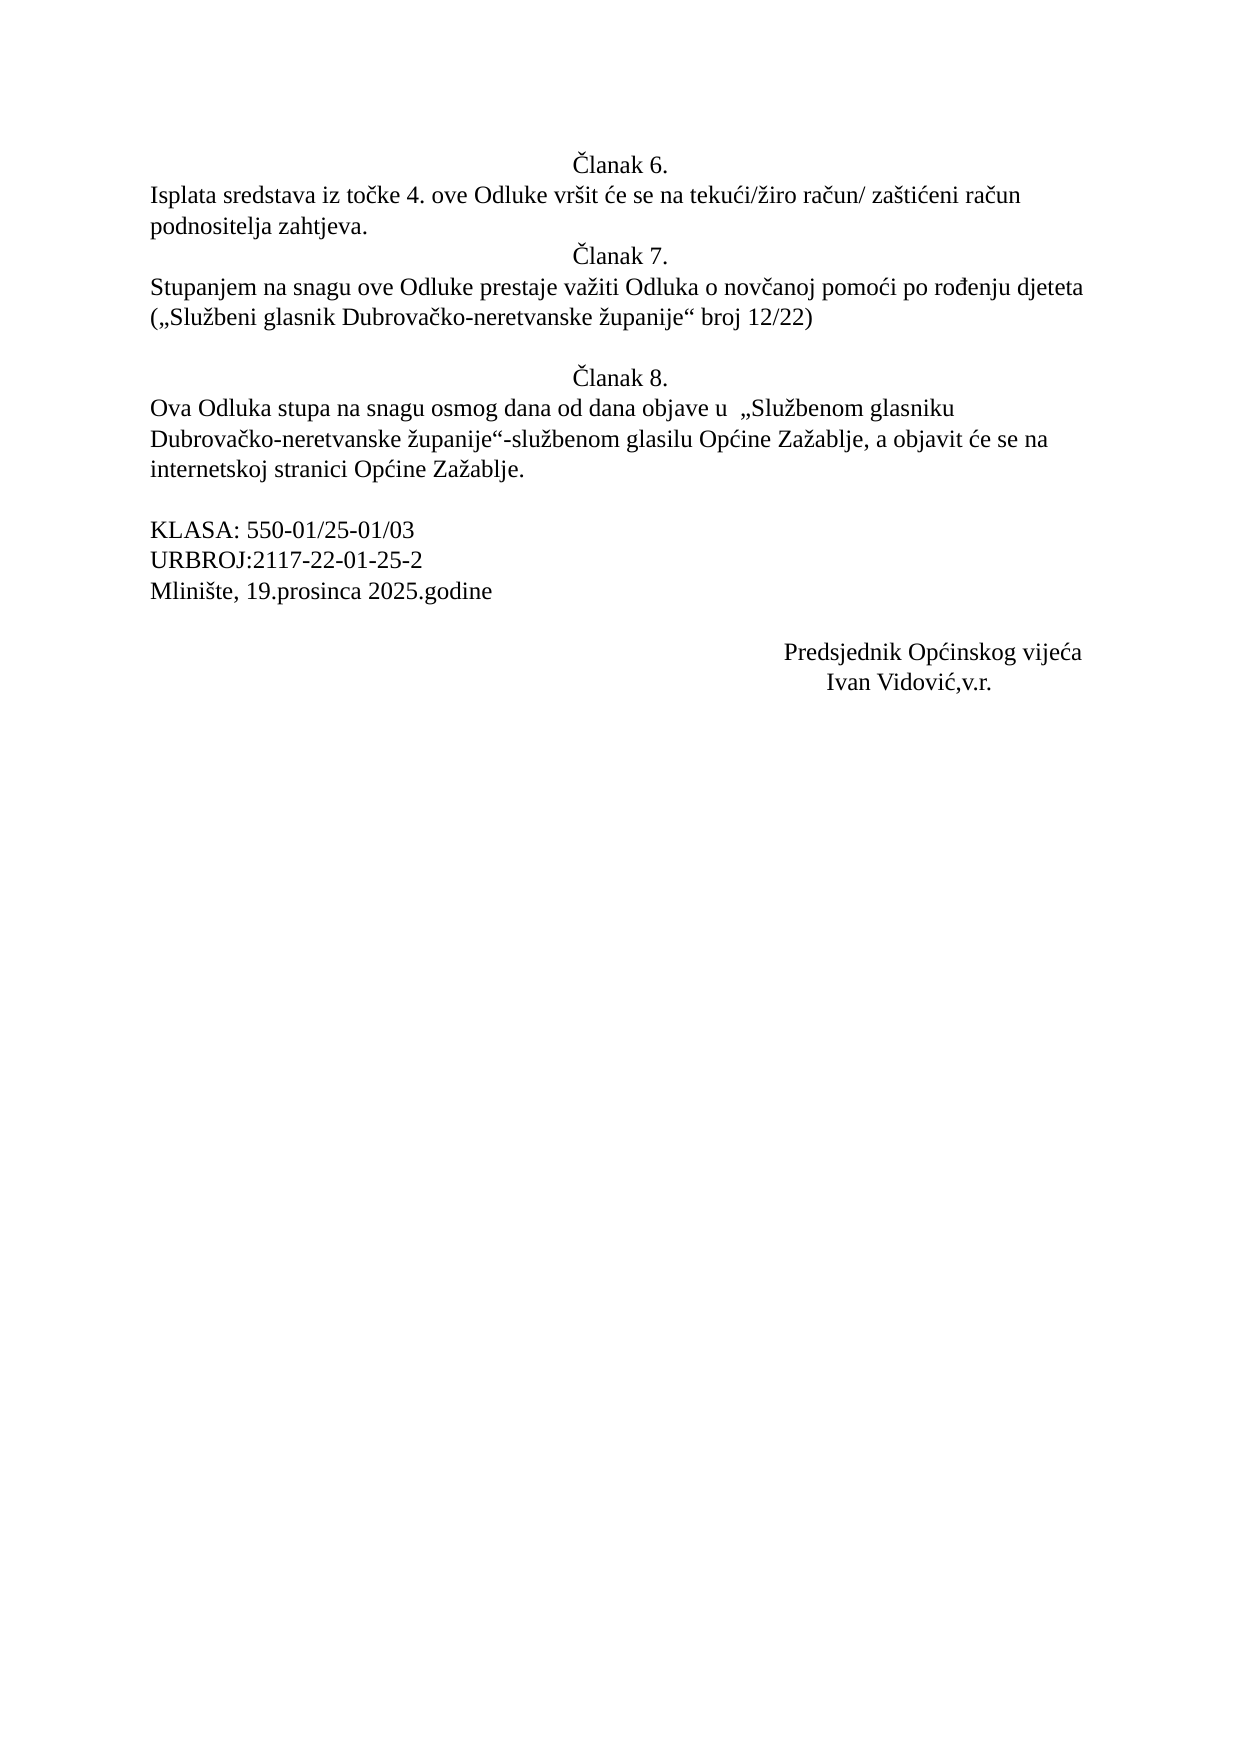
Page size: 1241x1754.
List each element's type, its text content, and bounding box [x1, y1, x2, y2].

text Mlinište, 19.prosinca 2025.godine [150, 576, 1090, 604]
text Ova Odluka stupa na snagu osmog dana od dana objave u „Službenom glasniku Dubrovačko-neretvanske županije“-službenom glasilu Općine Zažablje, a objavit će se na internetskoj stranici Općine Zažablje. [150, 393, 1090, 483]
text KLASA: 550-01/25-01/03 [150, 515, 1090, 544]
text Članak 7. [150, 241, 1090, 270]
text Članak 8. [150, 363, 1090, 392]
text Isplata sredstava iz točke 4. ove Odluke vršit će se na tekući/žiro račun/ zaštićeni račun podnositelja zahtjeva. [150, 180, 1090, 239]
text Stupanjem na snagu ove Odluke prestaje važiti Odluka o novčanoj pomoći po rođenju djeteta („Službeni glasnik Dubrovačko-neretvanske županije“ broj 12/22) [150, 272, 1090, 331]
text Ivan Vidović,v.r. [740, 667, 1090, 696]
text Članak 6. [150, 150, 1090, 179]
text URBROJ:2117-22-01-25-2 [150, 545, 1090, 574]
text Predsjednik Općinskog vijeća [519, 606, 1090, 665]
